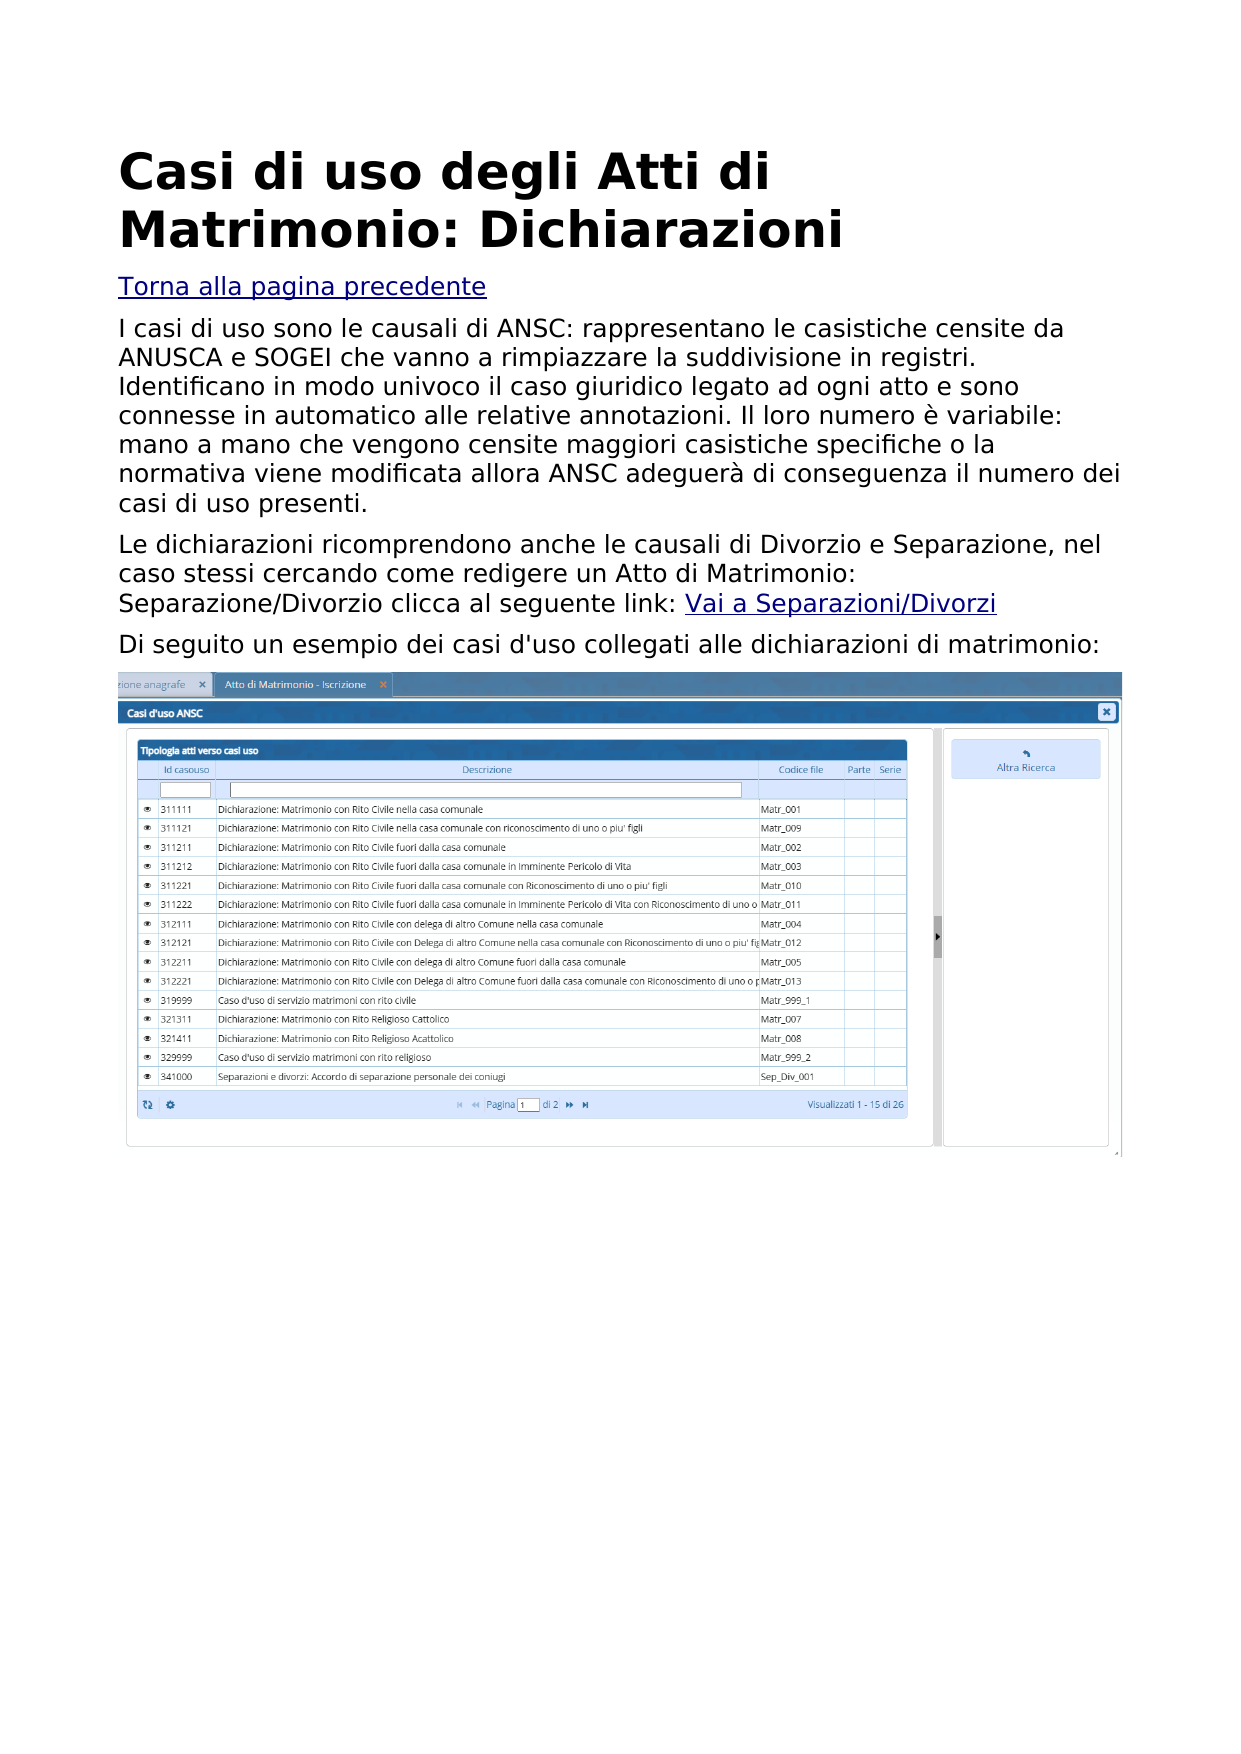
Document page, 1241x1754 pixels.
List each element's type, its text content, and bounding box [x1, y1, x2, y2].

subtitle Casi di uso degli Atti di Matrimonio: Dichiarazioni [118, 143, 1122, 259]
text Torna alla pagina precedente [118, 272, 1122, 301]
text Le dichiarazioni ricomprendono anche le causali di Divorzio e Separazione, nel caso stessi cercando come redigere un Atto di Matrimonio: Separazione/Divorzio clicca al seguente link: Vai a Separazioni/Divorzi [118, 530, 1122, 618]
text I casi di uso sono le causali di ANSC: rappresentano le casistiche censite da ANUSCA e SOGEI che vanno a rimpiazzare la suddivisione in registri. Identificano in modo univoco il caso giuridico legato ad ogni atto e sono connesse in automatico alle relative annotazioni. Il loro numero è variabile: mano a mano che vengono censite maggiori casistiche specifiche o la normativa viene modificata allora ANSC adeguerà di conseguenza il numero dei casi di uso presenti. [118, 314, 1122, 518]
picture [118, 672, 1123, 1157]
text Di seguito un esempio dei casi d'uso collegati alle dichiarazioni di matrimonio: [118, 630, 1122, 659]
